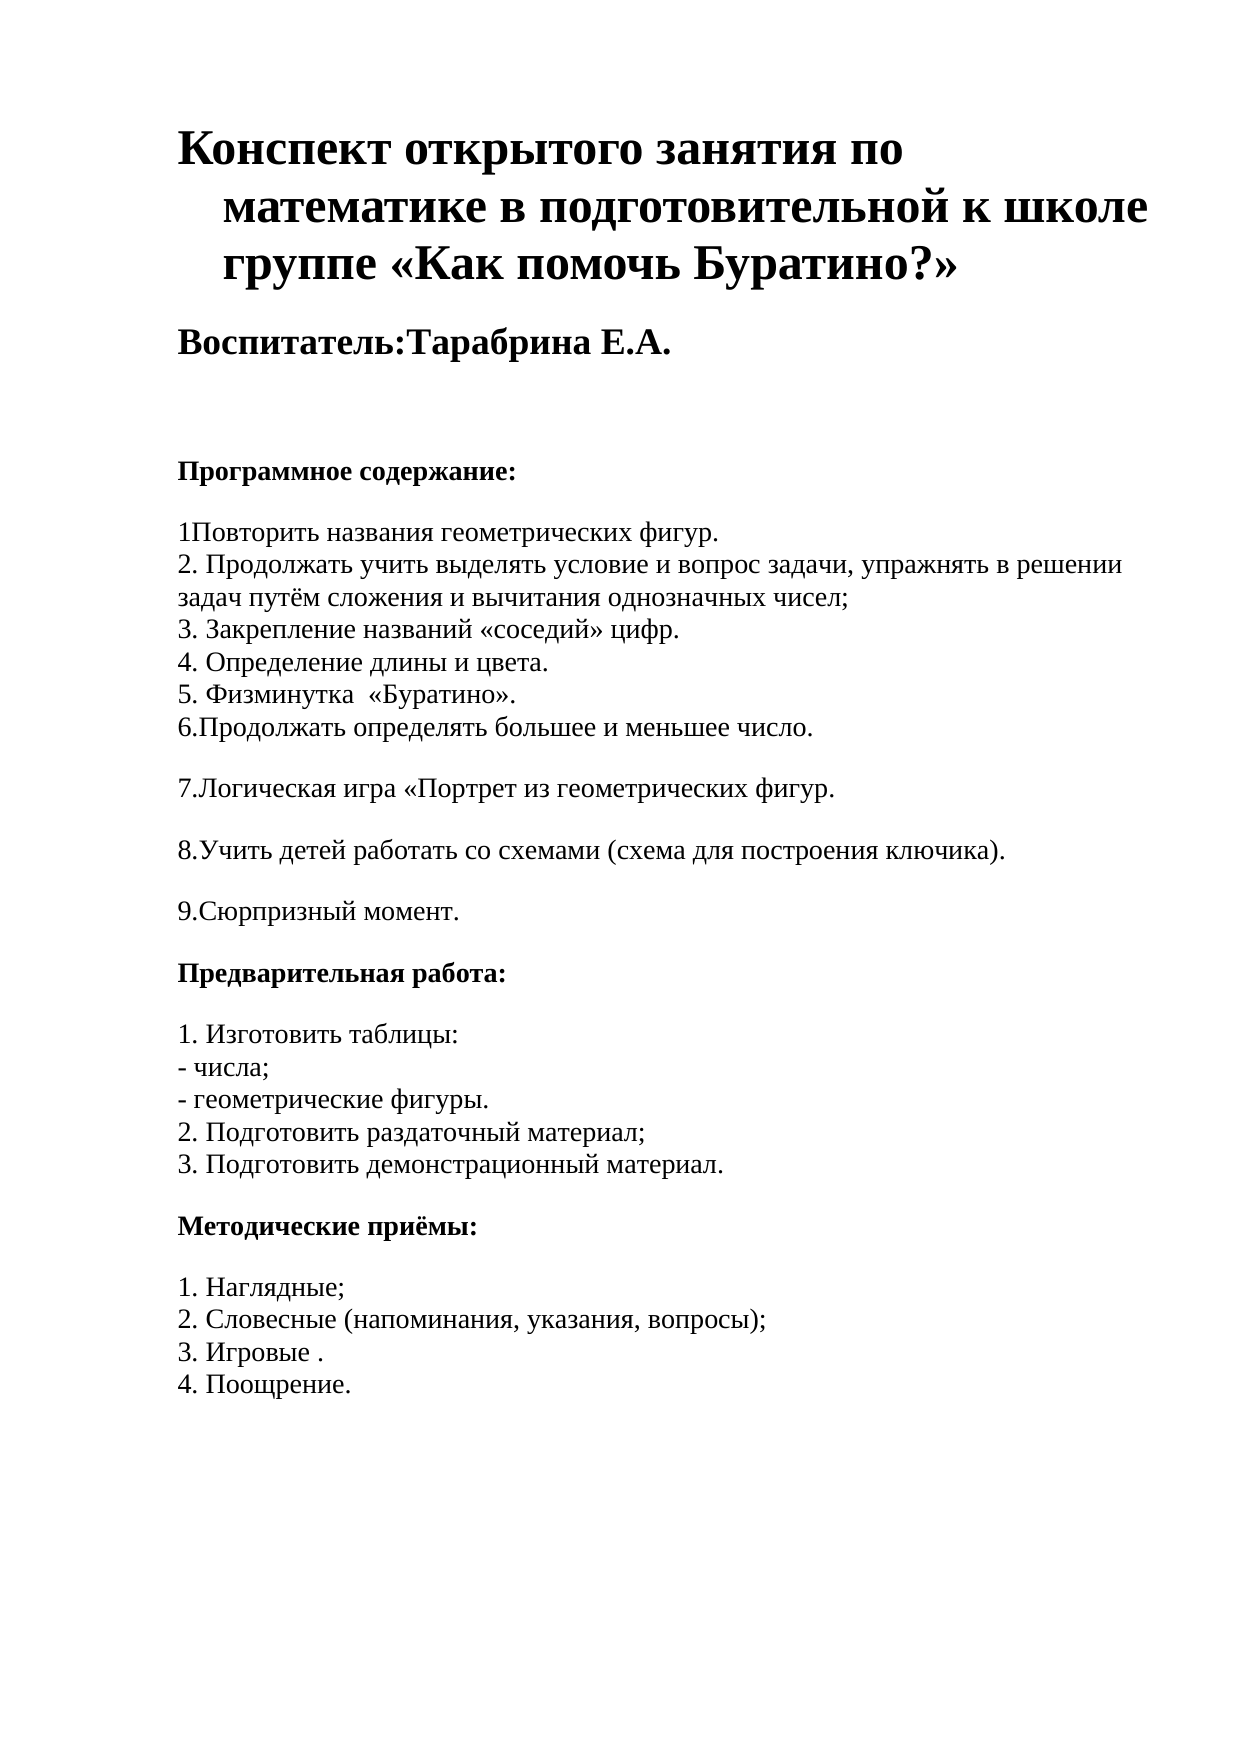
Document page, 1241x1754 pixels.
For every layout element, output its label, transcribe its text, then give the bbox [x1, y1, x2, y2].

text 1. Изготовить таблицы: - числа; - геометрические фигуры. 2. Подготовить раздаточный материал; 3. Подготовить демонстрационный материал. [177, 1017, 1152, 1179]
text 1Повторить названия геометрических фигур. 2. Продолжать учить выделять условие и вопрос задачи, упражнять в решении задач путём сложения и вычитания однозначных чисел; 3. Закрепление названий «соседий» цифр. 4. Определение длины и цвета. 5. Физминутка «Буратино». 6.Продолжать определять большее и меньшее число. [177, 515, 1152, 742]
subtitle Программное содержание: [177, 454, 1152, 486]
text 7.Логическая игра «Портрет из геометрических фигур. [177, 771, 1152, 803]
text 1. Наглядные; 2. Словесные (напоминания, указания, вопросы); 3. Игровые . 4. Поощрение. [177, 1270, 1152, 1400]
subtitle Конспект открытого занятия по математике в подготовительной к школе группе «Как помочь Буратино?» [177, 118, 1152, 291]
subtitle Воспитатель:Тарабрина Е.А. [177, 320, 1152, 363]
text 9.Сюрпризный момент. [177, 894, 1152, 927]
subtitle Методические приёмы: [177, 1208, 1152, 1241]
subtitle Предварительная работа: [177, 956, 1152, 988]
text 8.Учить детей работать со схемами (схема для построения ключика). [177, 833, 1152, 865]
